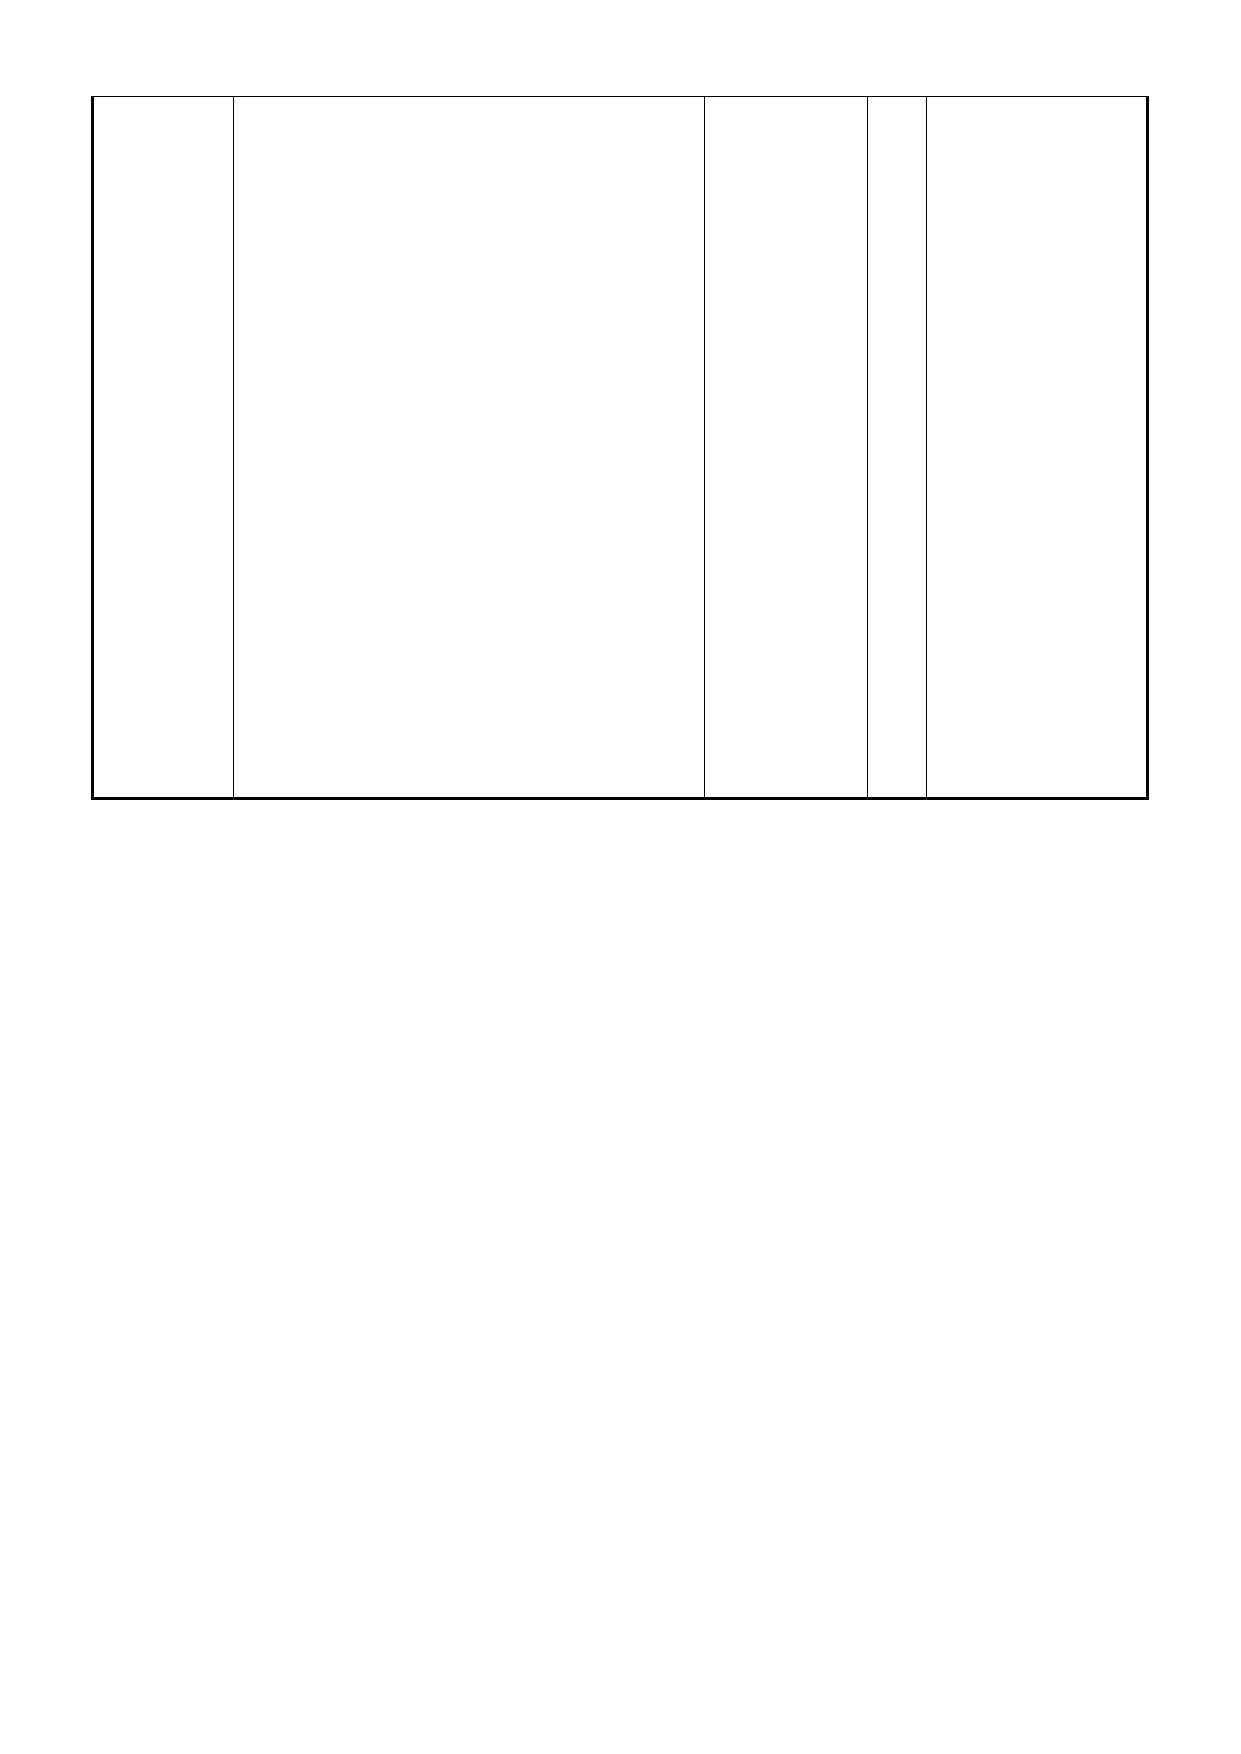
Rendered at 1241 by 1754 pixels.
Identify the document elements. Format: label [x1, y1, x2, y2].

table_cell [705, 97, 867, 797]
table_cell [234, 97, 704, 797]
table_cell [927, 97, 1146, 797]
table_cell [94, 97, 233, 797]
table_cell [868, 97, 926, 797]
